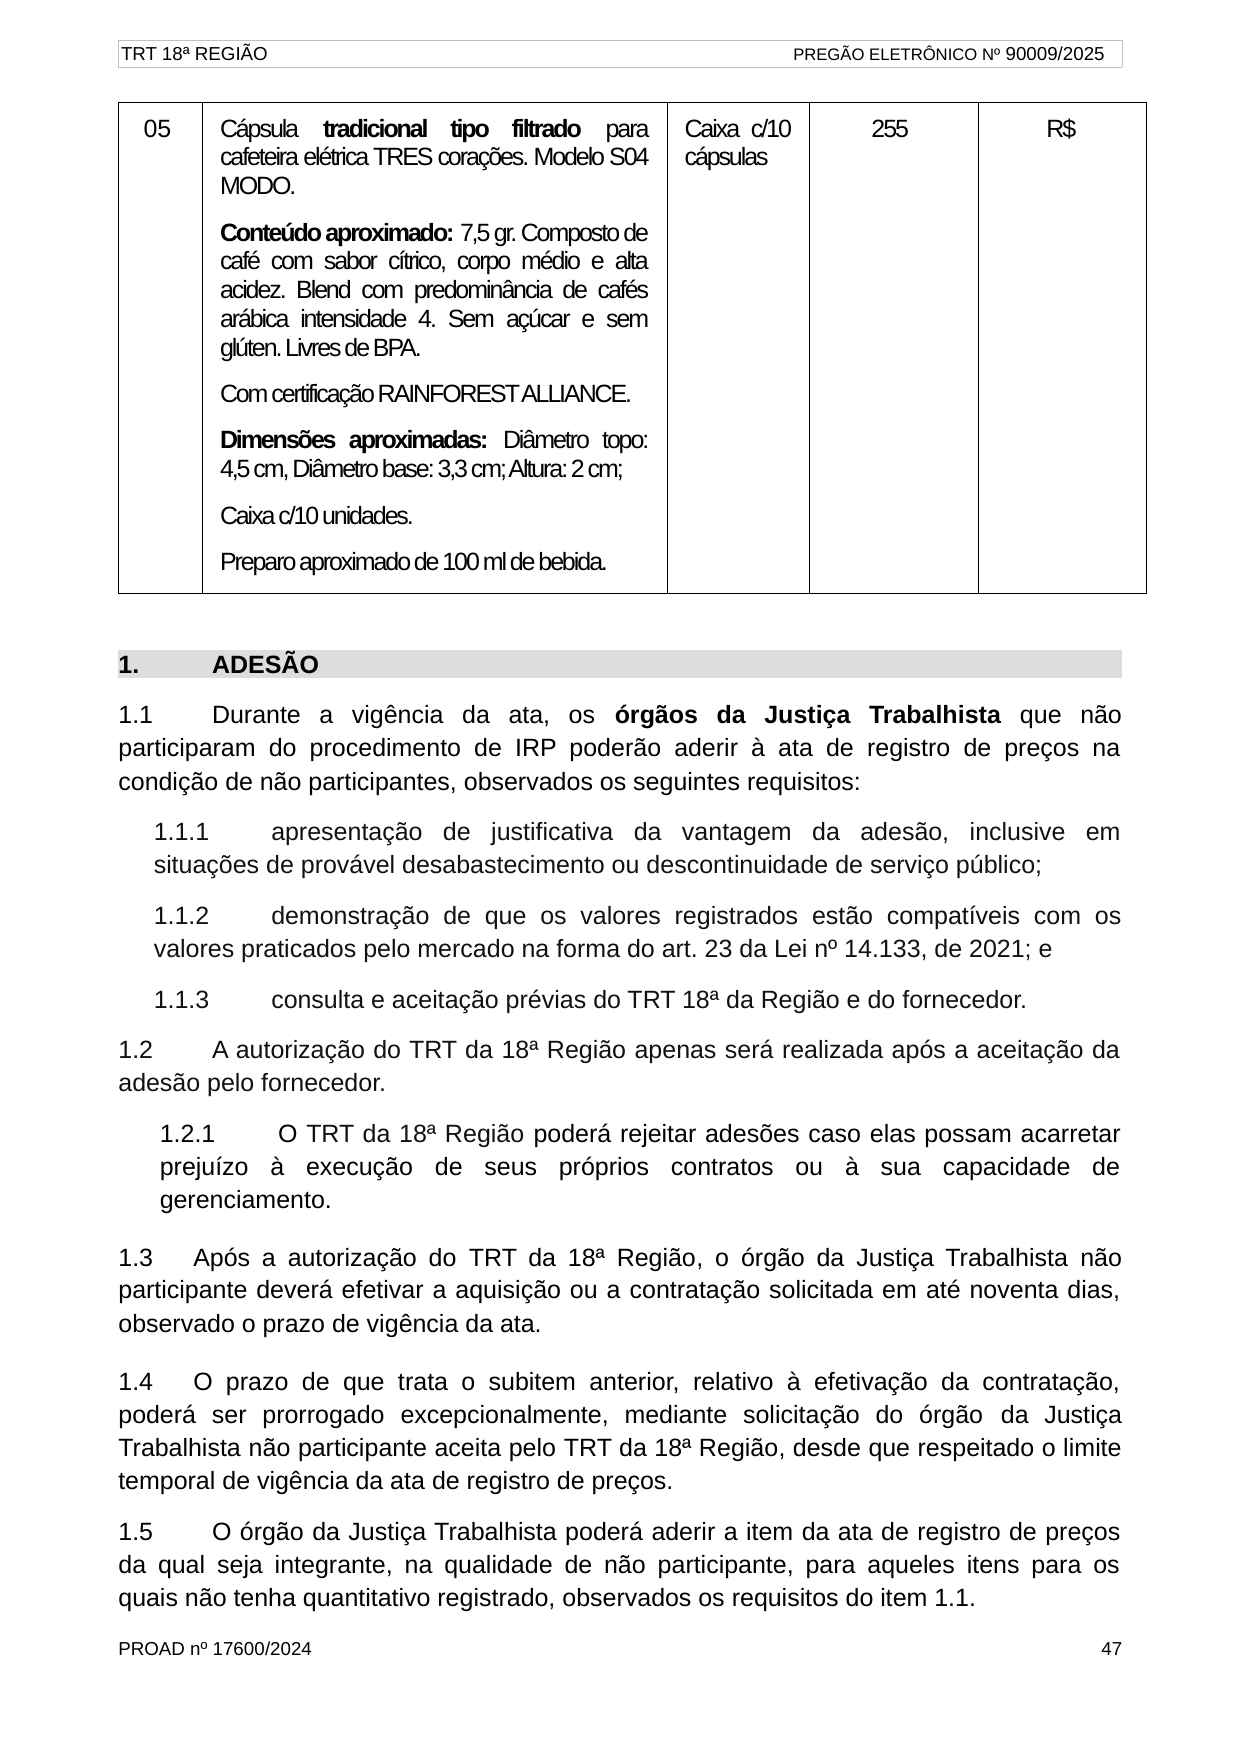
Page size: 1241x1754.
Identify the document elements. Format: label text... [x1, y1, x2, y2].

text 1.1 Durante a vigência da ata, os órgãos da Justiça Trabalhista que não participaram do procedimento de IRP poderão aderir à ata de registro de preços na condição de não participantes, observados os seguintes requisitos: [118, 700, 1122, 795]
text 1.1.2 demonstração de que os valores registrados estão compatíveis com os valores praticados pelo mercado na forma do art. 23 da Lei nº 14.133, de 2021; e [153, 901, 1122, 963]
text 1.1.3 consulta e aceitação prévias do TRT 18ª da Região e do fornecedor. [153, 985, 1122, 1013]
list 1.4 O prazo de que trata o subitem anterior, relativo à efetivação da contratação, poderá ser prorrogado excepcionalmente, mediante solicitação do órgão da Justiça Trabalhista não participante aceita pelo TRT da 18ª Região, desde que respeitado o limite temporal de vigência da ata de registro de preços. [118, 1367, 1122, 1494]
text 1. ADESÃO [118, 650, 1122, 678]
table_cell R$ [979, 103, 1146, 593]
list 1.3 Após a autorização do TRT da 18ª Região, o órgão da Justiça Trabalhista não participante deverá efetivar a aquisição ou a contratação solicitada em até noventa dias, observado o prazo de vigência da ata. [118, 1242, 1122, 1337]
table_cell Caixa c/10 cápsulas [668, 103, 809, 593]
table_cell 255 [810, 103, 978, 593]
list 1.5 O órgão da Justiça Trabalhista poderá aderir a item da ata de registro de preços da qual seja integrante, na qualidade de não participante, para aqueles itens para os quais não tenha quantitativo registrado, observados os requisitos do item 1.1. [118, 1517, 1122, 1612]
list 1.2.1 O TRT da 18ª Região poderá rejeitar adesões caso elas possam acarretar prejuízo à execução de seus próprios contratos ou à sua capacidade de gerenciamento. [159, 1119, 1122, 1214]
table_cell 05 [119, 103, 202, 593]
table_cell Cápsula tradicional tipo filtrado para cafeteira elétrica TRES corações. Modelo S04 MODO. Conteúdo aproximado: 7,5 gr. Composto de café com sabor cítrico, corpo médio e alta acidez. Blend com predominância de cafés arábica intensidade 4. Sem açúcar e sem glúten. Livres de BPA. Com certificação RAINFOREST ALLIANCE. Dimensões aproximadas: Diâmetro topo: 4,5 cm, Diâmetro base: 3,3 cm; Altura: 2 cm; Caixa c/10 unidades. Preparo aproximado de 100 ml de bebida. [203, 103, 667, 593]
list 1.2 A autorização do TRT da 18ª Região apenas será realizada após a aceitação da adesão pelo fornecedor. [118, 1035, 1122, 1097]
text 1.1.1 apresentação de justificativa da vantagem da adesão, inclusive em situações de provável desabastecimento ou descontinuidade de serviço público; [153, 817, 1122, 879]
